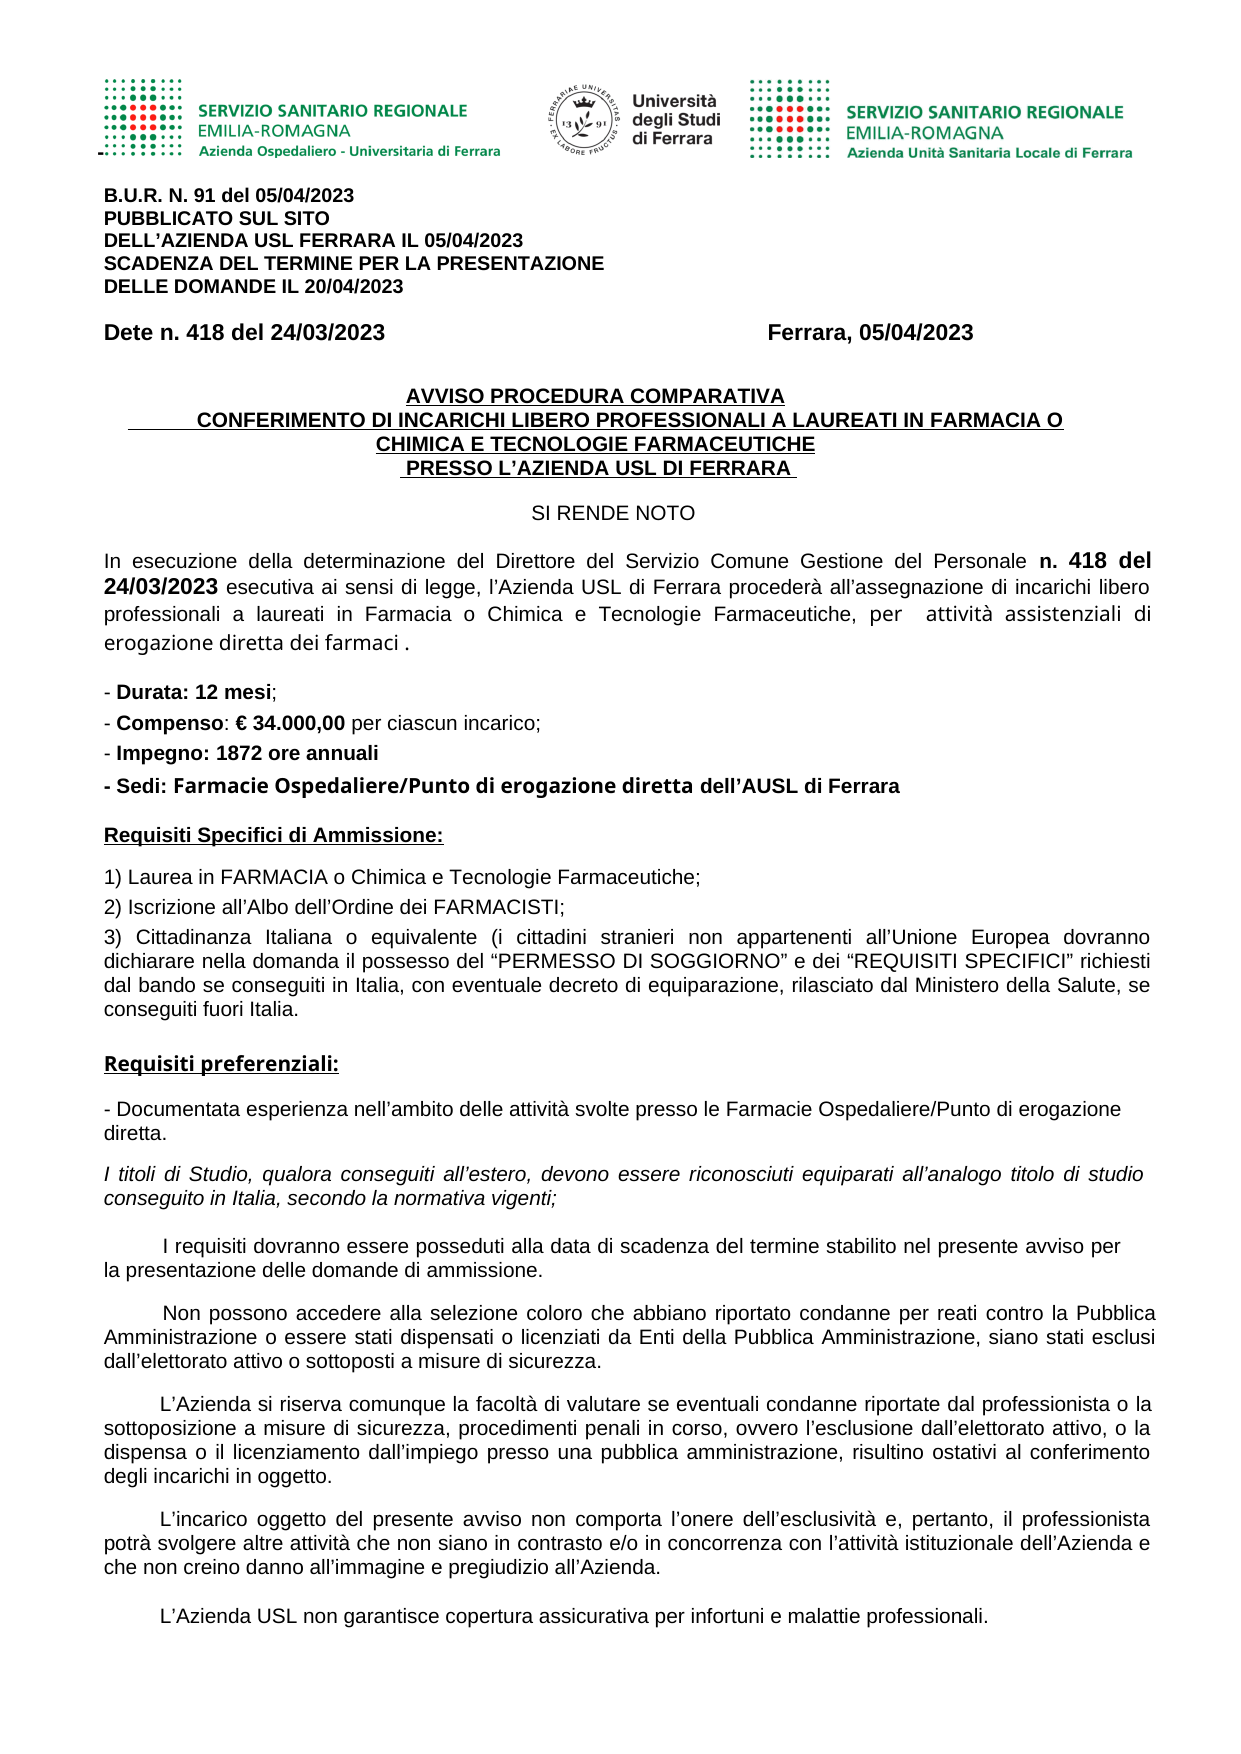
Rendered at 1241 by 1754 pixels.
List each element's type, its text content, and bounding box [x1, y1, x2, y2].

text PRESSO L’AZIENDA USL DI FERRARA [103, 456, 1087, 479]
text In esecuzione della determinazione del Direttore del Servizio Comune Gestione del Personale n. 418 del 24/03/2023 esecutiva ai sensi di legge, l’Azienda USL di Ferrara procederà all’assegnazione di incarichi libero professionali a laureati in Farmacia o Chimica e Tecnologie Farmaceutiche, per attività assistenziali di erogazione diretta dei farmaci . [103, 547, 1152, 656]
text Requisiti preferenziali: [103, 1049, 1181, 1077]
text L’Azienda USL non garantisce copertura assicurativa per infortuni e malattie professionali. [103, 1604, 1181, 1628]
text 1) Laurea in FARMACIA o Chimica e Tecnologie Farmaceutiche; [103, 865, 1122, 889]
text - Compenso: € 34.000,00 per ciascun incarico; [103, 710, 1123, 734]
text L’Azienda si riserva comunque la facoltà di valutare se eventuali condanne riportate dal professionista o la sottoposizione a misure di sicurezza, procedimenti penali in corso, ovvero l’esclusione dall’elettorato attivo, o la dispensa o il licenziamento dall’impiego presso una pubblica amministrazione, risultino ostativi al conferimento degli incarichi in oggetto. [103, 1392, 1152, 1488]
list I titoli di Studio, qualora conseguiti all’estero, devono essere riconosciuti equiparati all’analogo titolo di studio conseguito in Italia, secondo la normativa vigenti; [103, 1162, 1146, 1210]
text 2) Iscrizione all’Albo dell’Ordine dei FARMACISTI; [103, 895, 1181, 919]
text - Sedi: Farmacie Ospedaliere/Punto di erogazione diretta dell’AUSL di Ferrara [103, 771, 1122, 799]
text Dete n. 418 del 24/03/2023 Ferrara, 05/04/2023 [103, 319, 1123, 345]
text B.U.R. N. 91 del 05/04/2023 [103, 184, 777, 207]
text 3) Cittadinanza Italiana o equivalente (i cittadini stranieri non appartenenti all’Unione Europea dovranno dichiarare nella domanda il possesso del “PERMESSO DI SOGGIORNO” e dei “REQUISITI SPECIFICI” richiesti dal bando se conseguiti in Italia, con eventuale decreto di equiparazione, rilasciato dal Ministero della Salute, se conseguiti fuori Italia. [103, 924, 1152, 1020]
text CONFERIMENTO DI INCARICHI LIBERO PROFESSIONALI A LAUREATI IN FARMACIA O CHIMICA E TECNOLOGIE FARMACEUTICHE [103, 408, 1087, 456]
text SCADENZA DEL TERMINE PER LA PRESENTAZIONE [103, 252, 777, 275]
text - Durata: 12 mesi; [103, 680, 1123, 704]
text - [66, 80, 1160, 163]
text L’incarico oggetto del presente avviso non comporta l’onere dell’esclusività e, pertanto, il professionista potrà svolgere altre attività che non siano in contrasto e/o in concorrenza con l’attività istituzionale dell’Azienda e che non creino danno all’immagine e pregiudizio all’Azienda. [103, 1507, 1152, 1579]
text DELLE DOMANDE IL 20/04/2023 [103, 275, 1123, 297]
text - Impegno: 1872 ore annuali [103, 741, 1123, 764]
text AVVISO PROCEDURA COMPARATIVA [103, 384, 1087, 408]
text Requisiti Specifici di Ammissione: [103, 823, 1123, 847]
text SI RENDE NOTO [103, 501, 1123, 525]
text Non possono accedere alla selezione coloro che abbiano riportato condanne per reati contro la Pubblica Amministrazione o essere stati dispensati o licenziati da Enti della Pubblica Amministrazione, siano stati esclusi dall’elettorato attivo o sottoposti a misure di sicurezza. [103, 1301, 1158, 1373]
text DELL’AZIENDA USL FERRARA IL 05/04/2023 [103, 229, 777, 252]
text PUBBLICATO SUL SITO [103, 207, 777, 229]
text - Documentata esperienza nell’ambito delle attività svolte presso le Farmacie Ospedaliere/Punto di erogazione diretta. [103, 1096, 1122, 1144]
text I requisiti dovranno essere posseduti alla data di scadenza del termine stabilito nel presente avviso per la presentazione delle domande di ammissione. [103, 1234, 1122, 1282]
